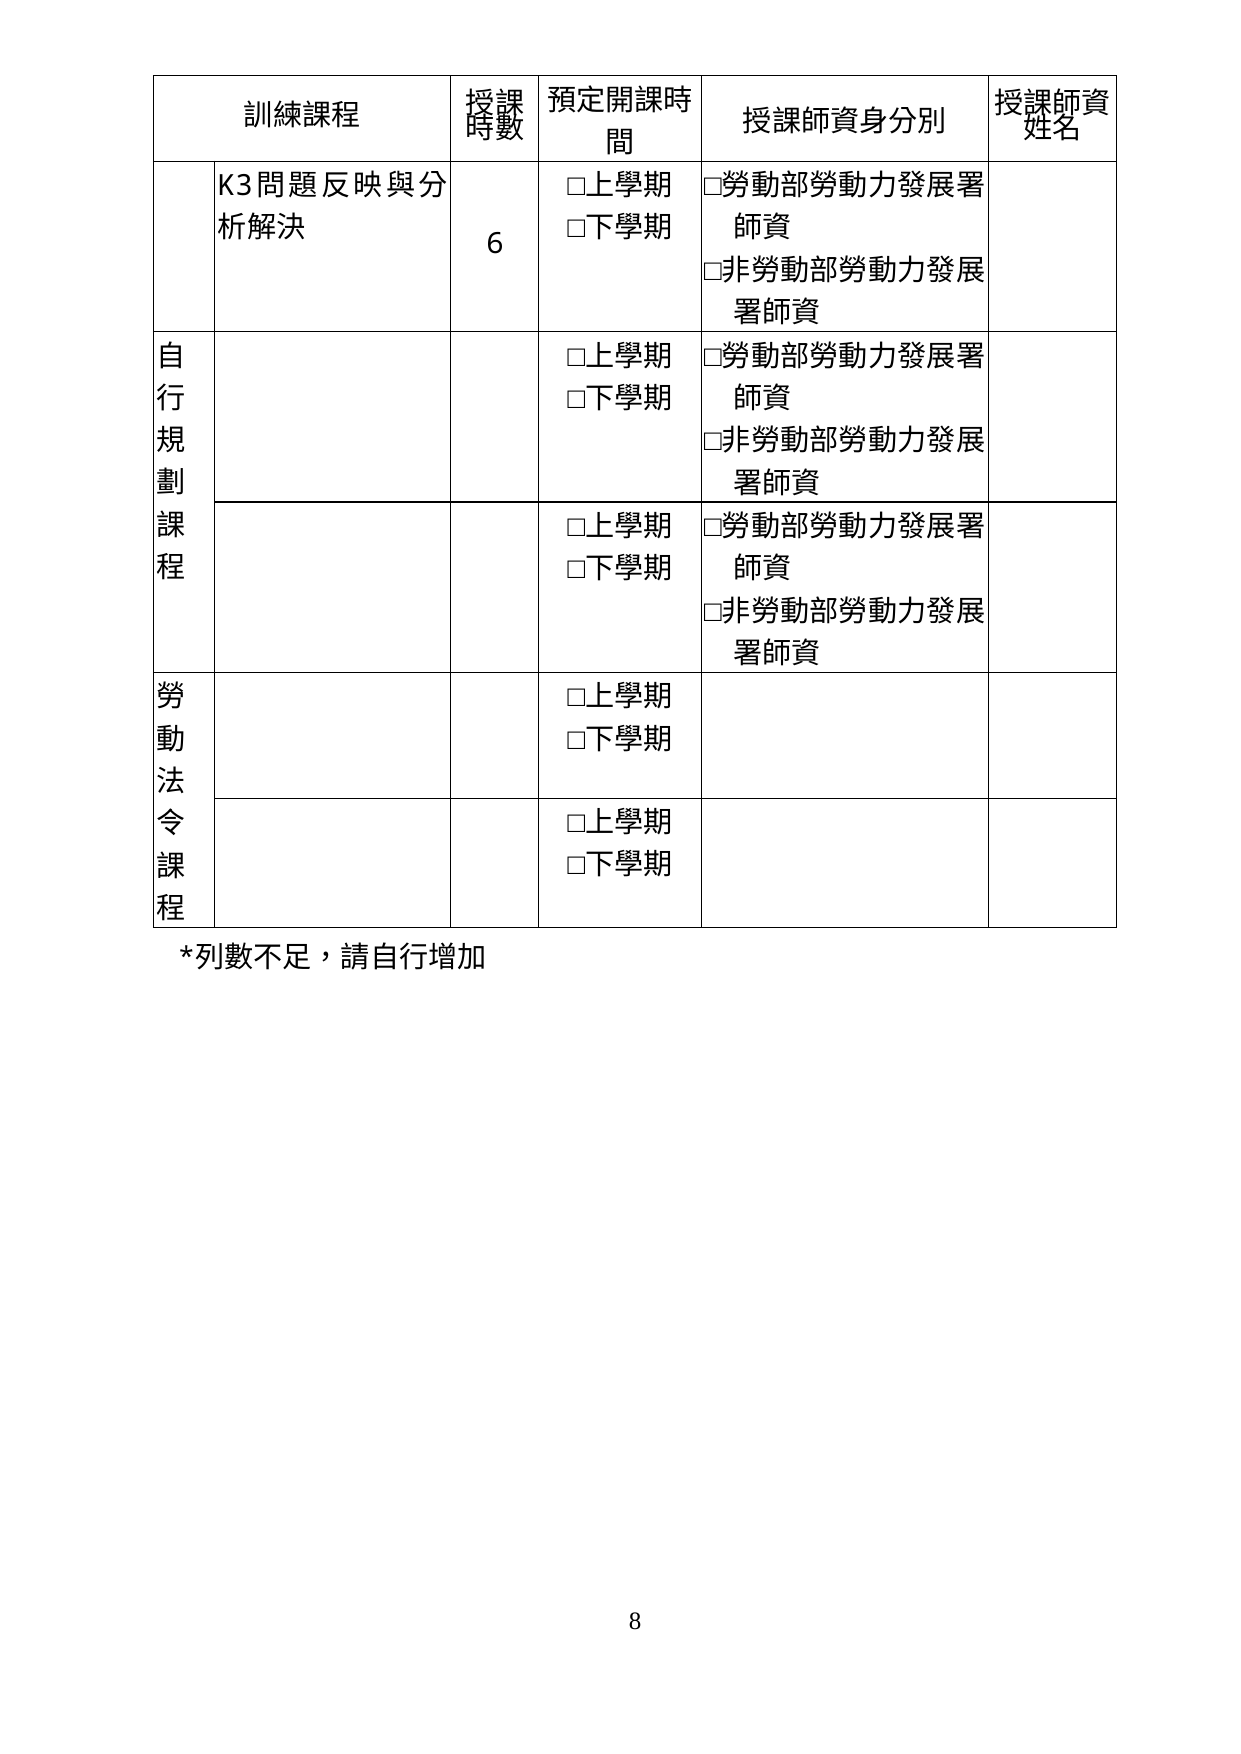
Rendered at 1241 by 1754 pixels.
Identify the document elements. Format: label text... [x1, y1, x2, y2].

table_cell 6 [451, 162, 538, 331]
table_cell [989, 332, 1116, 501]
table_cell □上學期 □下學期 [539, 503, 701, 672]
table_cell [154, 162, 214, 331]
table_cell 勞動法令課程 [154, 673, 214, 927]
table_cell □上學期 □下學期 [539, 162, 701, 331]
table_header 授課時數 [451, 76, 538, 161]
table_cell [989, 162, 1116, 331]
table_header 授課師資身分別 [702, 76, 988, 161]
table_cell □上學期 □下學期 [539, 332, 701, 501]
table_cell □勞動部勞動力發展署師資 □非勞動部勞動力發展署師資 [702, 332, 988, 501]
table_cell [702, 799, 988, 927]
table_cell [989, 799, 1116, 927]
table_header 預定開課時間 [539, 76, 701, 161]
table_cell K3問題反映與分析解決 [215, 162, 450, 331]
table_cell 自行規劃課程 [154, 332, 214, 672]
table_cell [989, 673, 1116, 797]
table_cell [451, 799, 538, 927]
table_cell □上學期 □下學期 [539, 673, 701, 797]
table_cell □勞動部勞動力發展署師資 □非勞動部勞動力發展署師資 [702, 503, 988, 672]
table_cell [989, 503, 1116, 672]
table_header 授課師資姓名 [989, 76, 1116, 161]
table_cell □勞動部勞動力發展署師資 □非勞動部勞動力發展署師資 [702, 162, 988, 331]
table_cell [451, 503, 538, 672]
table_cell [702, 673, 988, 797]
table_cell [215, 673, 450, 797]
table_cell [215, 332, 450, 501]
table_cell [451, 332, 538, 501]
table_cell [451, 673, 538, 797]
table_header 訓練課程 [154, 76, 450, 161]
table_cell [215, 503, 450, 672]
table_cell [215, 799, 450, 927]
text *列數不足，請自行增加 [177, 928, 1092, 978]
table_cell □上學期 □下學期 [539, 799, 701, 927]
